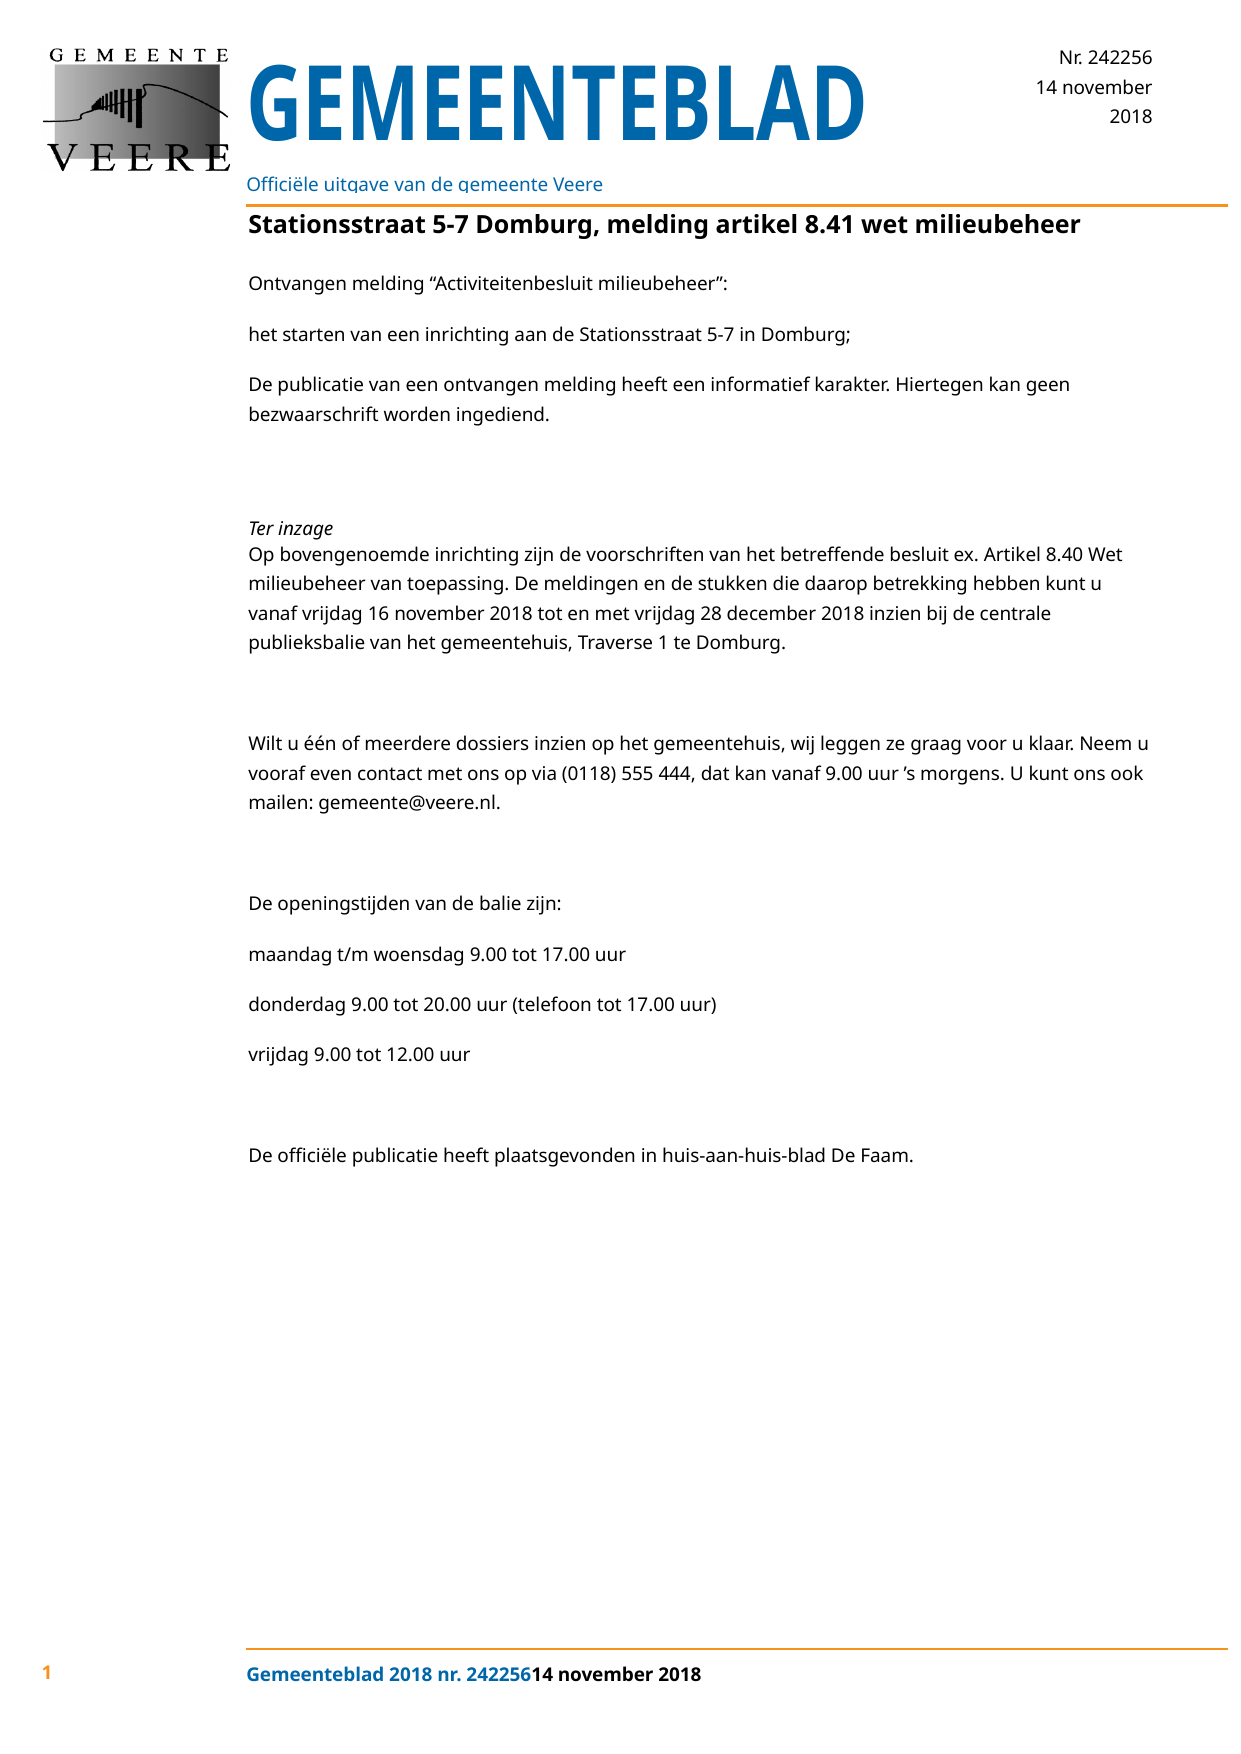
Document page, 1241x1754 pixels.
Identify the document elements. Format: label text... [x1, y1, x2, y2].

picture [41, 47, 231, 172]
text donderdag 9.00 tot 20.00 uur (telefoon tot 17.00 uur) [248, 991, 1152, 1017]
text het starten van een inrichting aan de Stationsstraat 5-7 in Domburg; [248, 321, 1152, 346]
text maandag t/m woensdag 9.00 tot 17.00 uur [248, 941, 1152, 967]
text De officiële publicatie heeft plaatsgevonden in huis-aan-huis-blad De Faam. [248, 1142, 1152, 1168]
text Ter inzage [248, 515, 1152, 541]
text vrijdag 9.00 tot 12.00 uur [248, 1042, 1152, 1067]
text De publicatie van een ontvangen melding heeft een informatief karakter. Hiertegen kan geen bezwaarschrift worden ingediend. [248, 371, 1152, 426]
text Op bovengenoemde inrichting zijn de voorschriften van het betreffende besluit ex. Artikel 8.40 Wet milieubeheer van toepassing. De meldingen en de stukken die daarop betrekking hebben kunt u vanaf vrijdag 16 november 2018 tot en met vrijdag 28 december 2018 inzien bij de centrale publieksbalie van het gemeentehuis, Traverse 1 te Domburg. [248, 541, 1152, 655]
text Stationsstraat 5-7 Domburg, melding artikel 8.41 wet milieubeheer [248, 207, 1152, 241]
text Ontvangen melding “Activiteitenbesluit milieubeheer”: [248, 270, 1152, 296]
text De openingstijden van de balie zijn: [248, 890, 1152, 916]
text Wilt u één of meerdere dossiers inzien op het gemeentehuis, wij leggen ze graag voor u klaar. Neem u vooraf even contact met ons op via (0118) 555 444, dat kan vanaf 9.00 uur ’s morgens. U kunt ons ook mailen: gemeente@veere.nl. [248, 730, 1152, 815]
